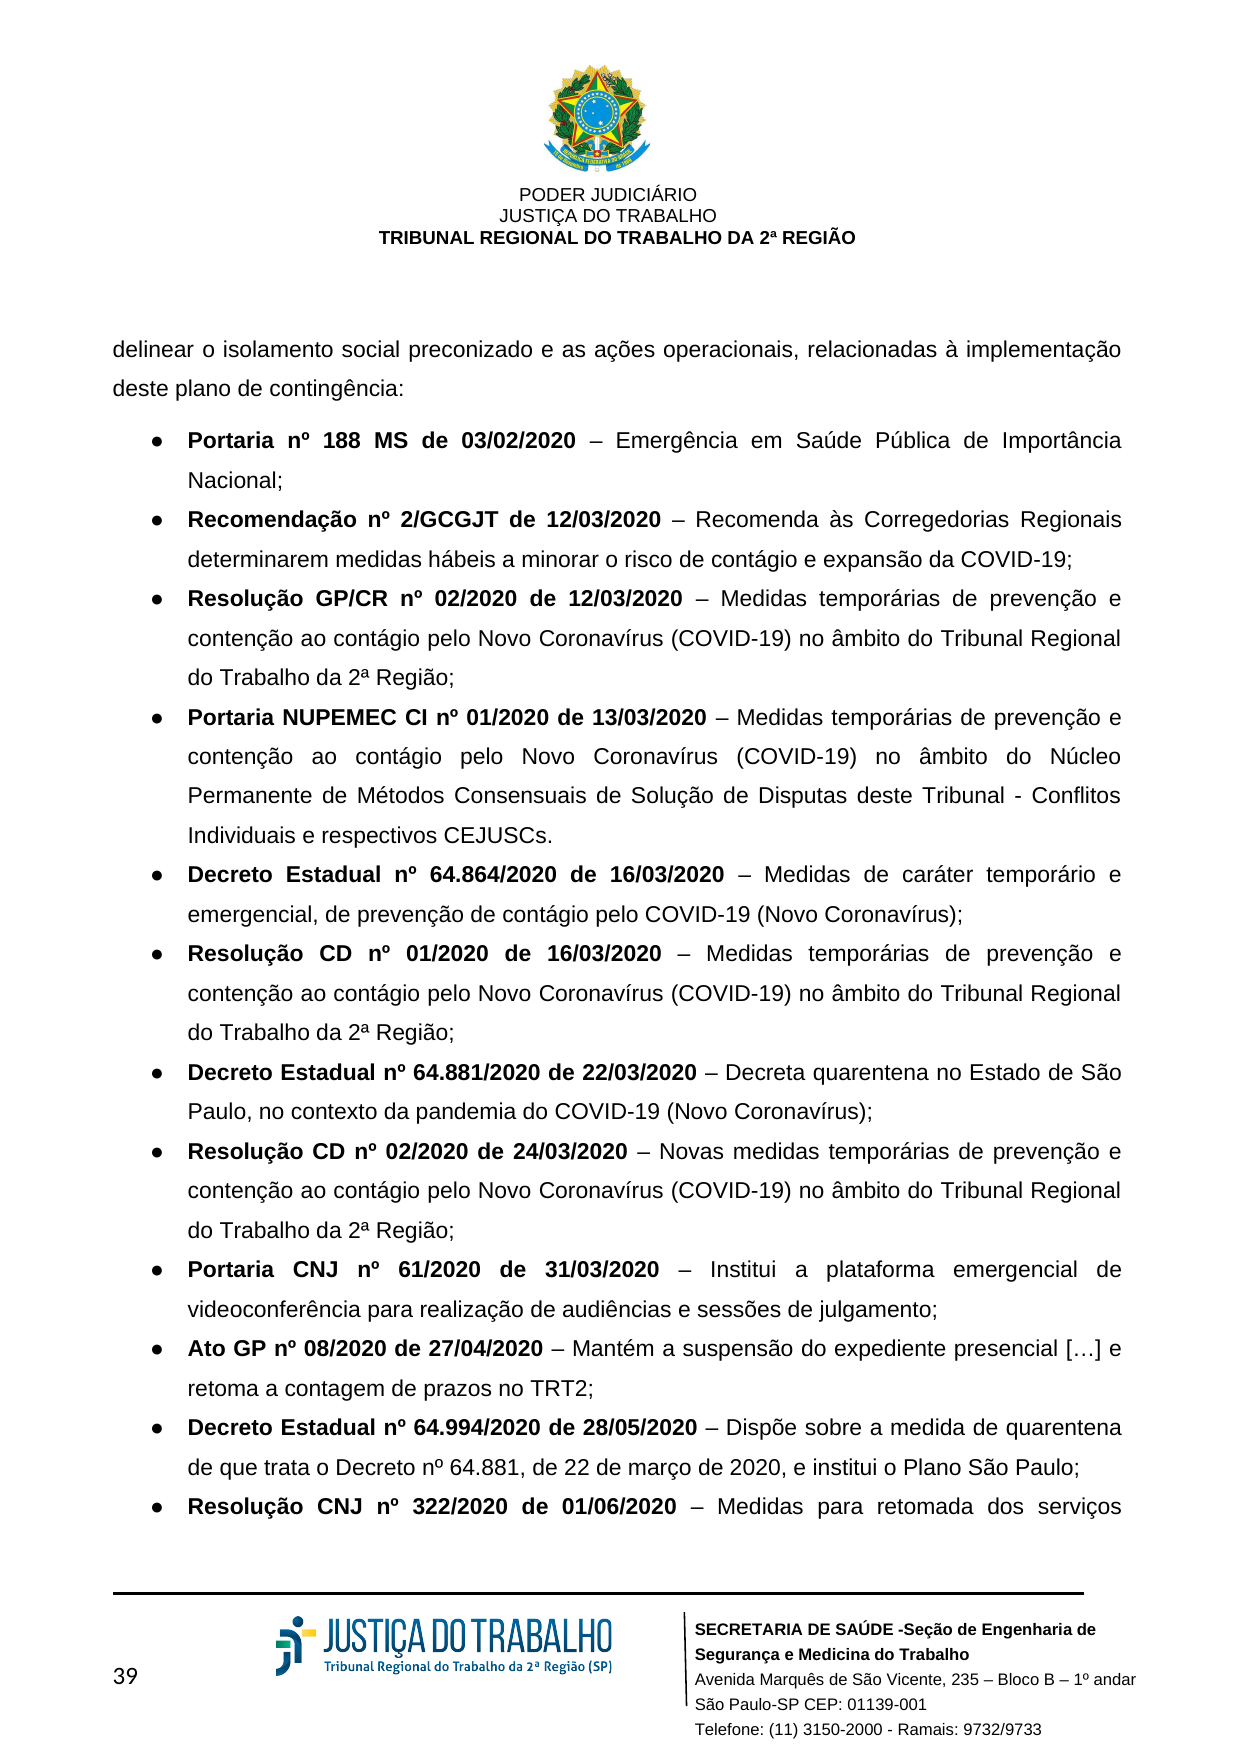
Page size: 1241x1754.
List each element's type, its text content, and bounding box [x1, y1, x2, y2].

picture [543, 65, 650, 172]
text delinear o isolamento social preconizado e as ações operacionais, relacionadas à implementação deste plano de contingência: [112, 336, 1122, 401]
list Resolução CD nº 01/2020 de 16/03/2020 – Medidas temporárias de prevenção e contenção ao contágio pelo Novo Coronavírus (COVID-19) no âmbito do Tribunal Regional do Trabalho da 2ª Região; [150, 940, 1122, 1046]
list Portaria NUPEMEC CI nº 01/2020 de 13/03/2020 – Medidas temporárias de prevenção e contenção ao contágio pelo Novo Coronavírus (COVID-19) no âmbito do Núcleo Permanente de Métodos Consensuais de Solução de Disputas deste Tribunal - Conflitos Individuais e respectivos CEJUSCs. [150, 703, 1122, 848]
list Resolução CD nº 02/2020 de 24/03/2020 – Novas medidas temporárias de prevenção e contenção ao contágio pelo Novo Coronavírus (COVID-19) no âmbito do Tribunal Regional do Trabalho da 2ª Região; [150, 1138, 1122, 1243]
list Recomendação nº 2/GCGJT de 12/03/2020 – Recomenda às Corregedorias Regionais determinarem medidas hábeis a minorar o risco de contágio e expansão da COVID-19; [150, 506, 1122, 572]
list Resolução CNJ nº 322/2020 de 01/06/2020 – Medidas para retomada dos serviços [150, 1493, 1122, 1519]
list Ato GP nº 08/2020 de 27/04/2020 – Mantém a suspensão do expediente presencial […] e retoma a contagem de prazos no TRT2; [150, 1335, 1122, 1401]
list Decreto Estadual nº 64.864/2020 de 16/03/2020 – Medidas de caráter temporário e emergencial, de prevenção de contágio pelo COVID-19 (Novo Coronavírus); [150, 861, 1122, 927]
list Decreto Estadual nº 64.994/2020 de 28/05/2020 – Dispõe sobre a medida de quarentena de que trata o Decreto nº 64.881, de 22 de março de 2020, e institui o Plano São Paulo; [150, 1414, 1122, 1480]
list Decreto Estadual nº 64.881/2020 de 22/03/2020 – Decreta quarentena no Estado de São Paulo, no contexto da pandemia do COVID-19 (Novo Coronavírus); [150, 1059, 1122, 1124]
picture [276, 1616, 612, 1676]
list Resolução GP/CR nº 02/2020 de 12/03/2020 – Medidas temporárias de prevenção e contenção ao contágio pelo Novo Coronavírus (COVID-19) no âmbito do Tribunal Regional do Trabalho da 2ª Região; [150, 585, 1122, 690]
list Portaria nº 188 MS de 03/02/2020 – Emergência em Saúde Pública de Importância Nacional; [150, 427, 1122, 493]
list Portaria CNJ nº 61/2020 de 31/03/2020 – Institui a plataforma emergencial de videoconferência para realização de audiências e sessões de julgamento; [150, 1256, 1122, 1322]
